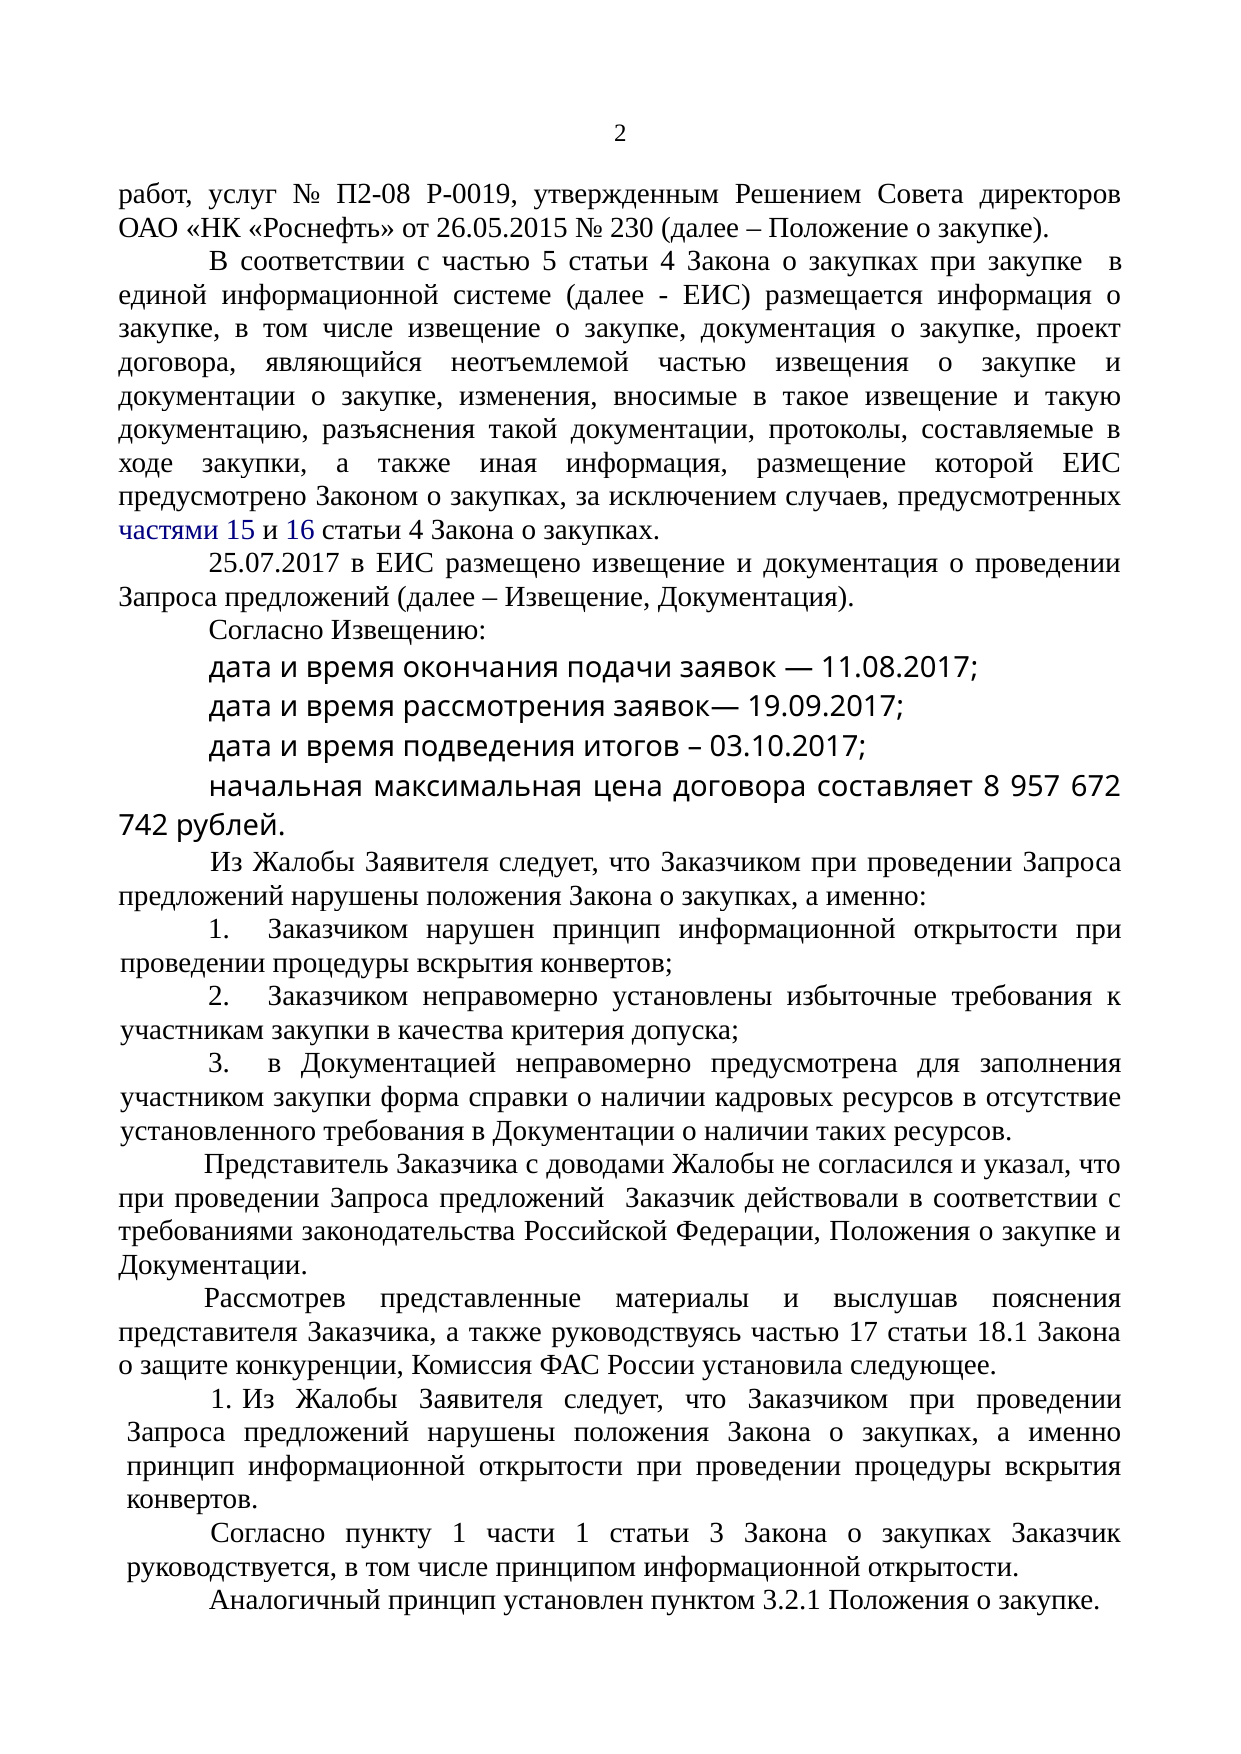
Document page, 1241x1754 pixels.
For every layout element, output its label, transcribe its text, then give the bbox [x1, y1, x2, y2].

text начальная максимальная цена договора составляет 8 957 672 742 рублей. [118, 765, 1122, 844]
list Заказчиком нарушен принцип информационной открытости при проведении процедуры вскрытия конвертов; [120, 911, 1122, 978]
text В соответствии с частью 5 статьи 4 Закона о закупках при закупке в единой информационной системе (далее - ЕИС) размещается информация о закупке, в том числе извещение о закупке, документация о закупке, проект договора, являющийся неотъемлемой частью извещения о закупке и документации о закупке, изменения, вносимые в такое извещение и такую документацию, разъяснения такой документации, протоколы, составляемые в ходе закупки, а также иная информация, размещение которой ЕИС предусмотрено Законом о закупках, за исключением случаев, предусмотренных частями 15 и 16 статьи 4 Закона о закупках. [118, 243, 1122, 545]
text 25.07.2017 в ЕИС размещено извещение и документация о проведении Запроса предложений (далее – Извещение, Документация). [118, 545, 1122, 612]
list в Документацией неправомерно предусмотрена для заполнения участником закупки форма справки о наличии кадровых ресурсов в отсутствие установленного требования в Документации о наличии таких ресурсов. [120, 1046, 1122, 1146]
text Представитель Заказчика с доводами Жалобы не согласился и указал, что при проведении Запроса предложений Заказчик действовали в соответствии с требованиями законодательства Российской Федерации, Положения о закупке и Документации. [118, 1146, 1122, 1280]
text Из Жалобы Заявителя следует, что Заказчиком при проведении Запроса предложений нарушены положения Закона о закупках, а именно: [118, 844, 1122, 911]
text дата и время рассмотрения заявок— 19.09.2017; [118, 686, 1122, 725]
list Заказчиком неправомерно установлены избыточные требования к участникам закупки в качества критерия допуска; [120, 978, 1122, 1046]
text Рассмотрев представленные материалы и выслушав пояснения представителя Заказчика, а также руководствуясь частью 17 статьи 18.1 Закона о защите конкуренции, Комиссия ФАС России установила следующее. [118, 1280, 1122, 1381]
text Согласно пункту 1 части 1 статьи 3 Закона о закупках Заказчик руководствуется, в том числе принципом информационной открытости. [126, 1515, 1122, 1582]
text дата и время подведения итогов – 03.10.2017; [118, 725, 1122, 765]
list Из Жалобы Заявителя следует, что Заказчиком при проведении Запроса предложений нарушены положения Закона о закупках, а именно принцип информационной открытости при проведении процедуры вскрытия конвертов. [126, 1381, 1122, 1515]
text Аналогичный принцип установлен пунктом 3.2.1 Положения о закупке. [119, 1582, 1122, 1616]
text работ, услуг № П2-08 Р-0019, утвержденным Решением Совета директоров ОАО «НК «Роснефть» от 26.05.2015 № 230 (далее – Положение о закупке). [118, 176, 1122, 243]
text дата и время окончания подачи заявок — 11.08.2017; [118, 646, 1122, 686]
text Согласно Извещению: [118, 612, 1122, 646]
